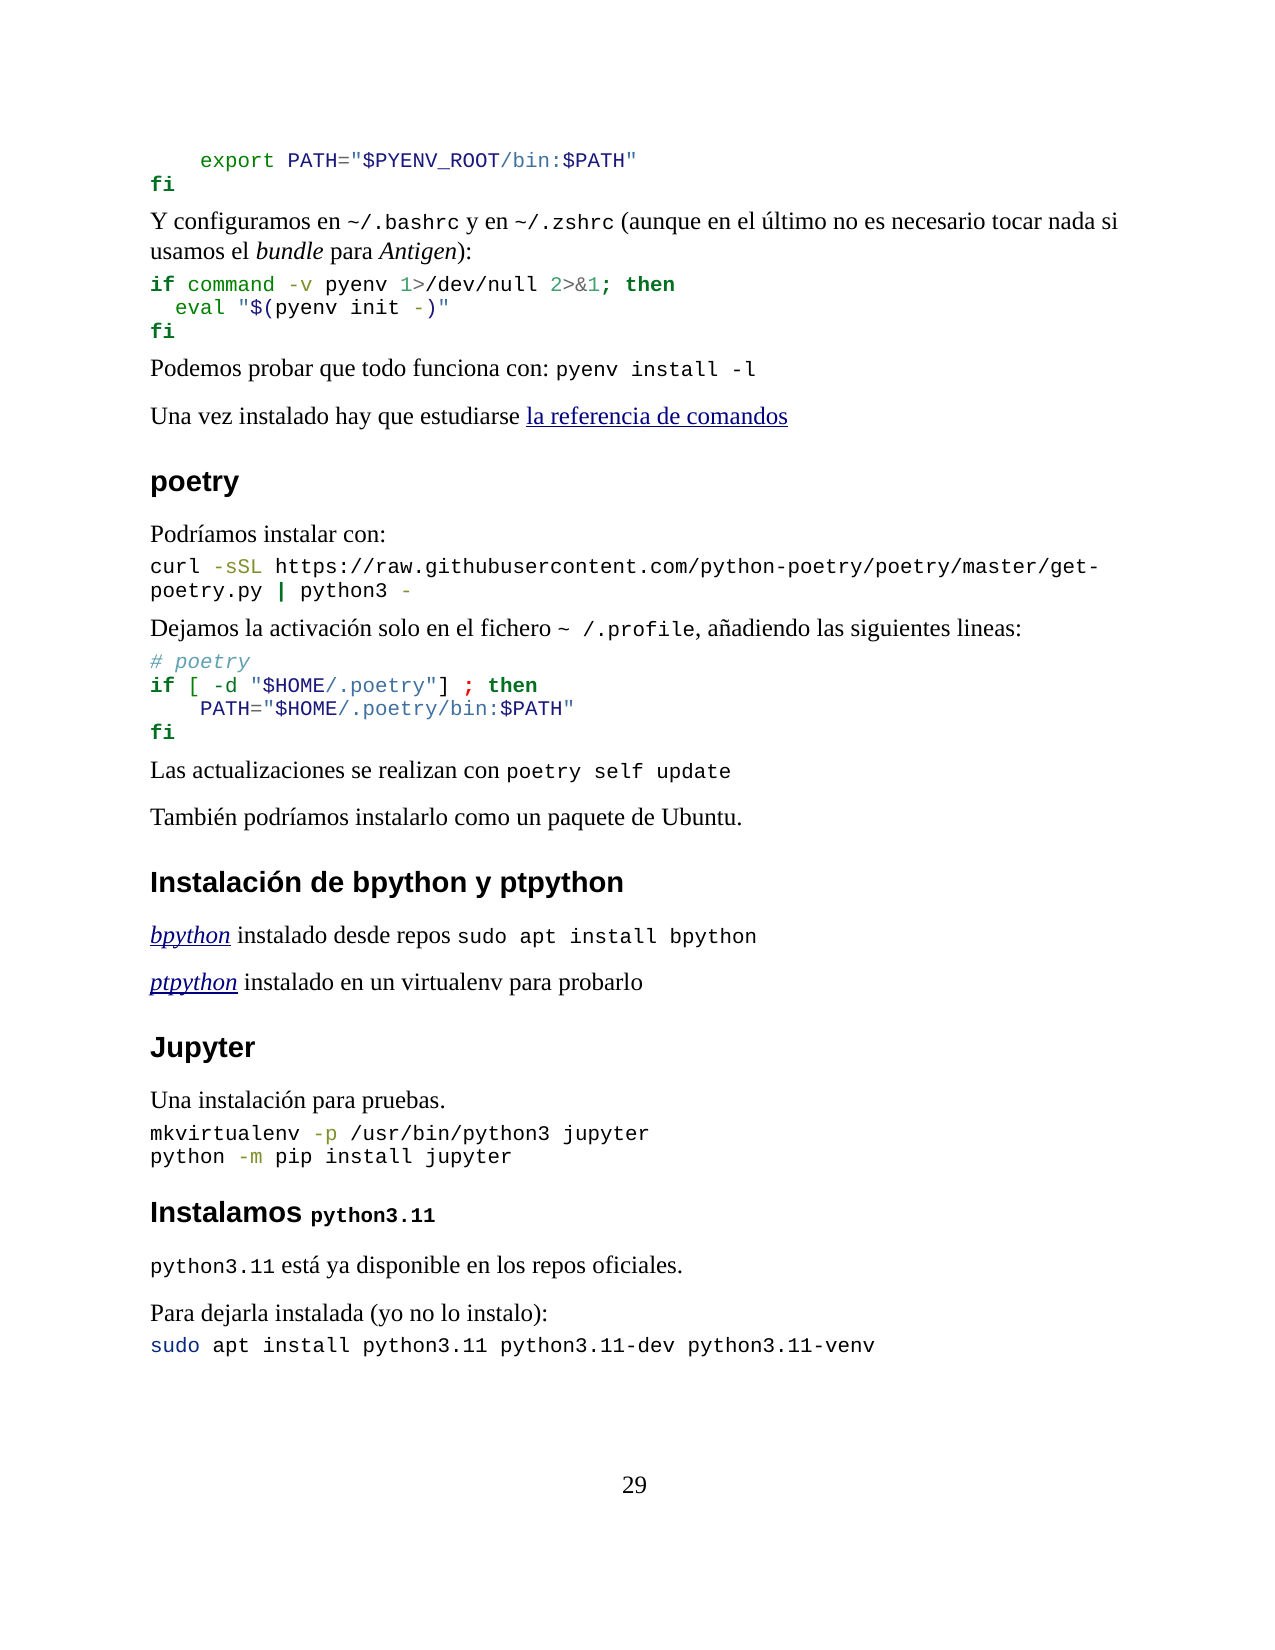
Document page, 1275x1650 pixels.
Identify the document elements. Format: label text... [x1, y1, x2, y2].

text eval "$(pyenv init -)" [150, 297, 1125, 321]
text Las actualizaciones se realizan con poetry self update [150, 755, 1125, 784]
text Dejamos la activación solo en el fichero ~ /.profile, añadiendo las siguientes lineas: [150, 613, 1125, 642]
text curl -sSL https://raw.githubusercontent.com/python-poetry/poetry/master/get-poetry.py | python3 - [150, 556, 1125, 604]
subtitle Instalación de bpython y ptpython [150, 865, 1125, 898]
subtitle poetry [150, 464, 1125, 497]
text # poetry [150, 651, 1125, 675]
text PATH="$HOME/.poetry/bin:$PATH" [150, 698, 1125, 722]
text fi [150, 321, 1125, 344]
text export PATH="$PYENV_ROOT/bin:$PATH" [150, 150, 1125, 174]
text Una vez instalado hay que estudiarse la referencia de comandos [150, 401, 1125, 430]
text bpython instalado desde repos sudo apt install bpython [150, 920, 1125, 949]
text ptpython instalado en un virtualenv para probarlo [150, 967, 1125, 996]
text Para dejarla instalada (yo no lo instalo): [150, 1298, 1125, 1326]
text sudo apt install python3.11 python3.11-dev python3.11-venv [150, 1335, 1125, 1359]
text if command -v pyenv 1>/dev/null 2>&1; then [150, 273, 1125, 297]
text Podríamos instalar con: [150, 519, 1125, 547]
text También podríamos instalarlo como un paquete de Ubuntu. [150, 802, 1125, 831]
text fi [150, 174, 1125, 197]
text fi [150, 722, 1125, 746]
subtitle Jupyter [150, 1030, 1125, 1064]
text Y configuramos en ~/.bashrc y en ~/.zshrc (aunque en el último no es necesario tocar nada si usamos el bundle para Antigen): [150, 206, 1125, 264]
text mkvirtualenv -p /usr/bin/python3 jupyter [150, 1123, 1125, 1146]
subtitle Instalamos python3.11 [150, 1195, 1125, 1229]
text Una instalación para pruebas. [150, 1085, 1125, 1114]
text python3.11 está ya disponible en los repos oficiales. [150, 1250, 1125, 1280]
text python -m pip install jupyter [150, 1146, 1125, 1170]
text Podemos probar que todo funciona con: pyenv install -l [150, 353, 1125, 383]
text if [ -d "$HOME/.poetry"] ; then [150, 675, 1125, 698]
